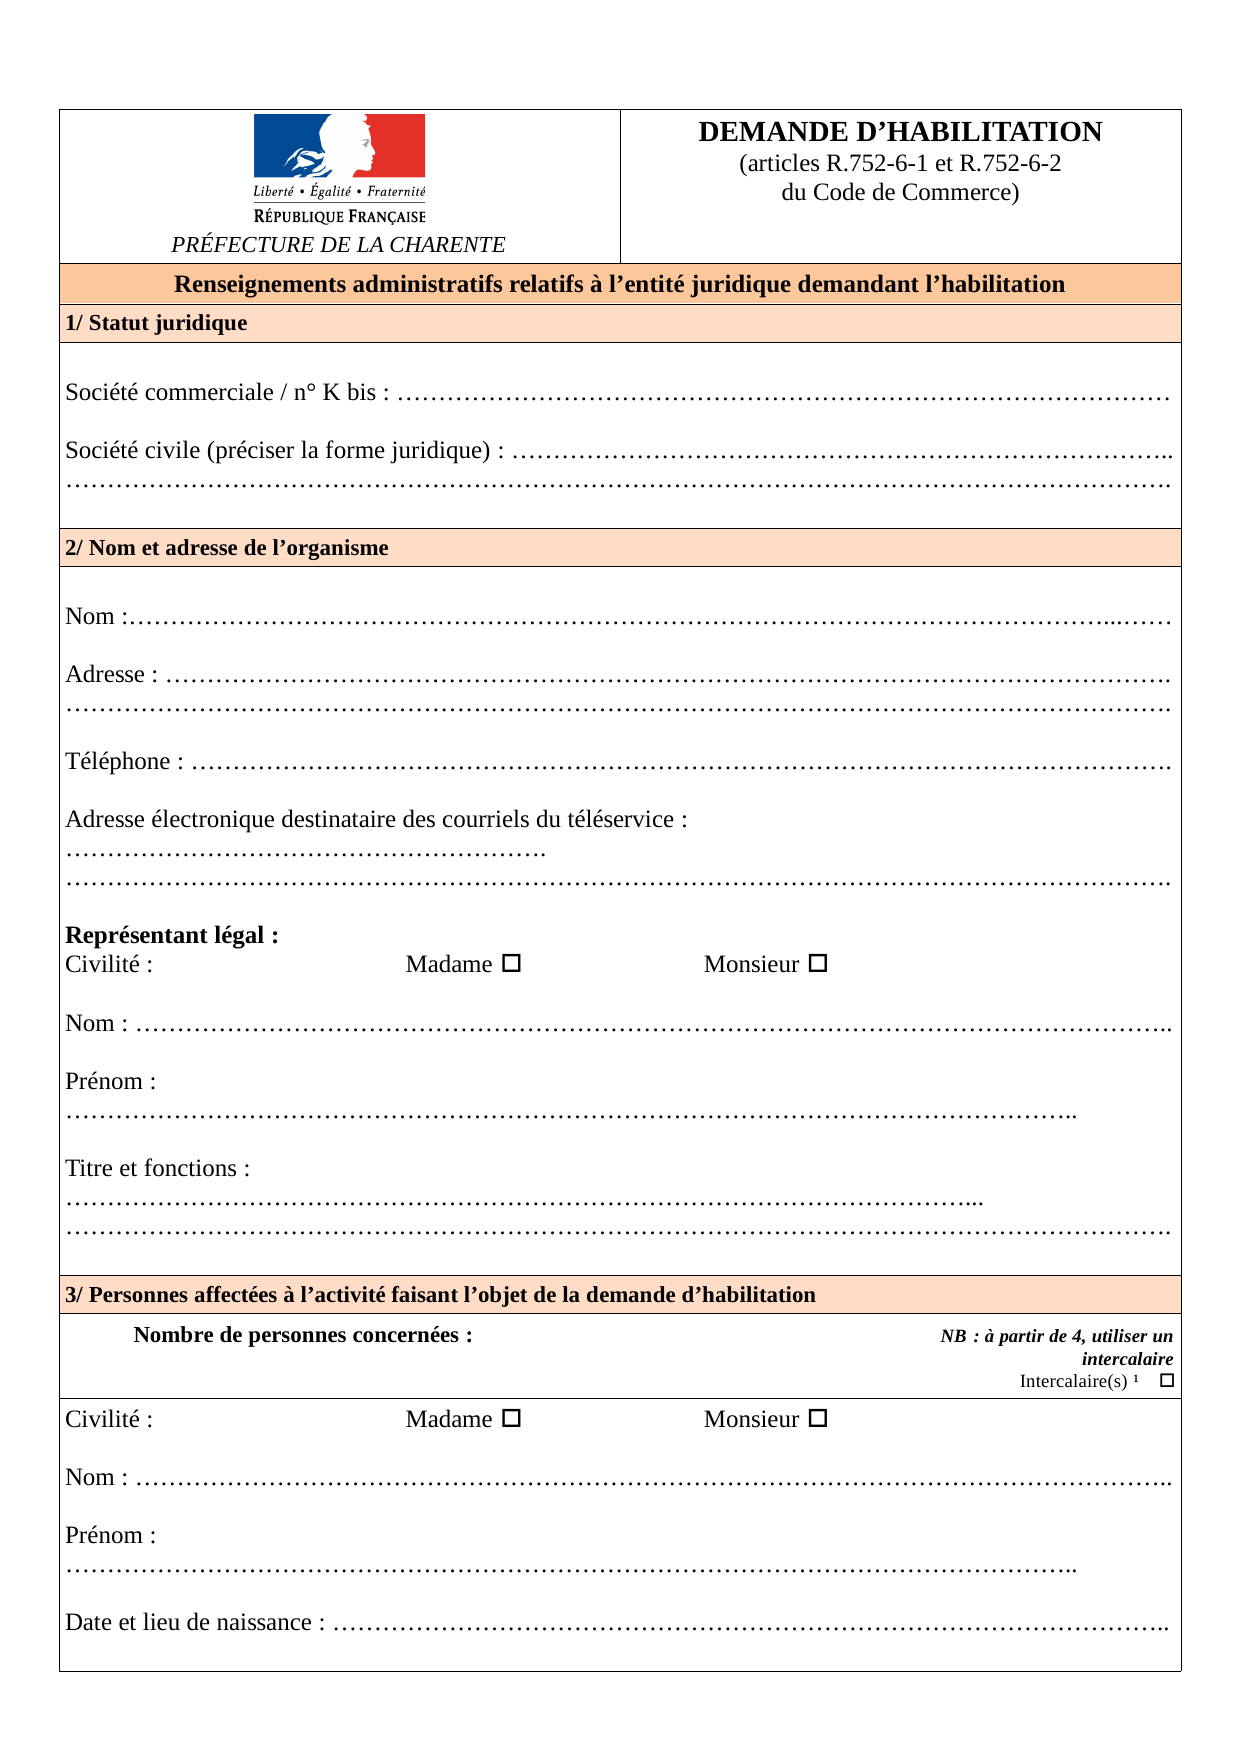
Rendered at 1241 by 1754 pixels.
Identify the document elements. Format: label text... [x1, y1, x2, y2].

table_cell Civilité : Madame □ Monsieur □ Nom : …………………………………………………………………………………………………………….. Prénom : ………………………………………………………………………………………………………….. Date et lieu de naissance : ……………………………………………………………………………………….. [60, 1399, 1181, 1671]
table_header PRÉFECTURE DE LA CHARENTE [60, 110, 620, 263]
table_cell Nombre de personnes concernées : NB : à partir de 4, utiliser un intercalaire Intercalaire(s) ¹ □ [60, 1314, 1181, 1398]
table_cell 3/ Personnes affectées à l’activité faisant l’objet de la demande d’habilitation [60, 1276, 1181, 1313]
table_cell Renseignements administratifs relatifs à l’entité juridique demandant l’habilitation [60, 264, 1181, 303]
table_cell Société commerciale / n° K bis : ………………………………………………………………………………… Société civile (préciser la forme juridique) : …………………………………………………………………….. ……………………………………………………………………………………………………………………. [60, 343, 1181, 527]
table_header DEMANDE D’HABILITATION (articles R.752-6-1 et R.752-6-2 du Code de Commerce) [621, 110, 1181, 263]
table_cell Nom :………………………………………………………………………………………………………...…… Adresse : …………………………………………………………………………………………………………. ……………………………………………………………………………………………………………………. Téléphone : ………………………………………………………………………………………………………. Adresse électronique destinataire des courriels du téléservice : …………………………………………………. ……………………………………………………………………………………………………………………. Représentant légal : Civilité : Madame □ Monsieur □ Nom : …………………………………………………………………………………………………………….. Prénom : ………………………………………………………………………………………………………….. Titre et fonctions : ………………………………………………………………………………………………... ……………………………………………………………………………………………………………………. [60, 567, 1181, 1275]
table_cell 1/ Statut juridique [60, 305, 1181, 342]
table_cell 2/ Nom et adresse de l’organisme [60, 529, 1181, 566]
